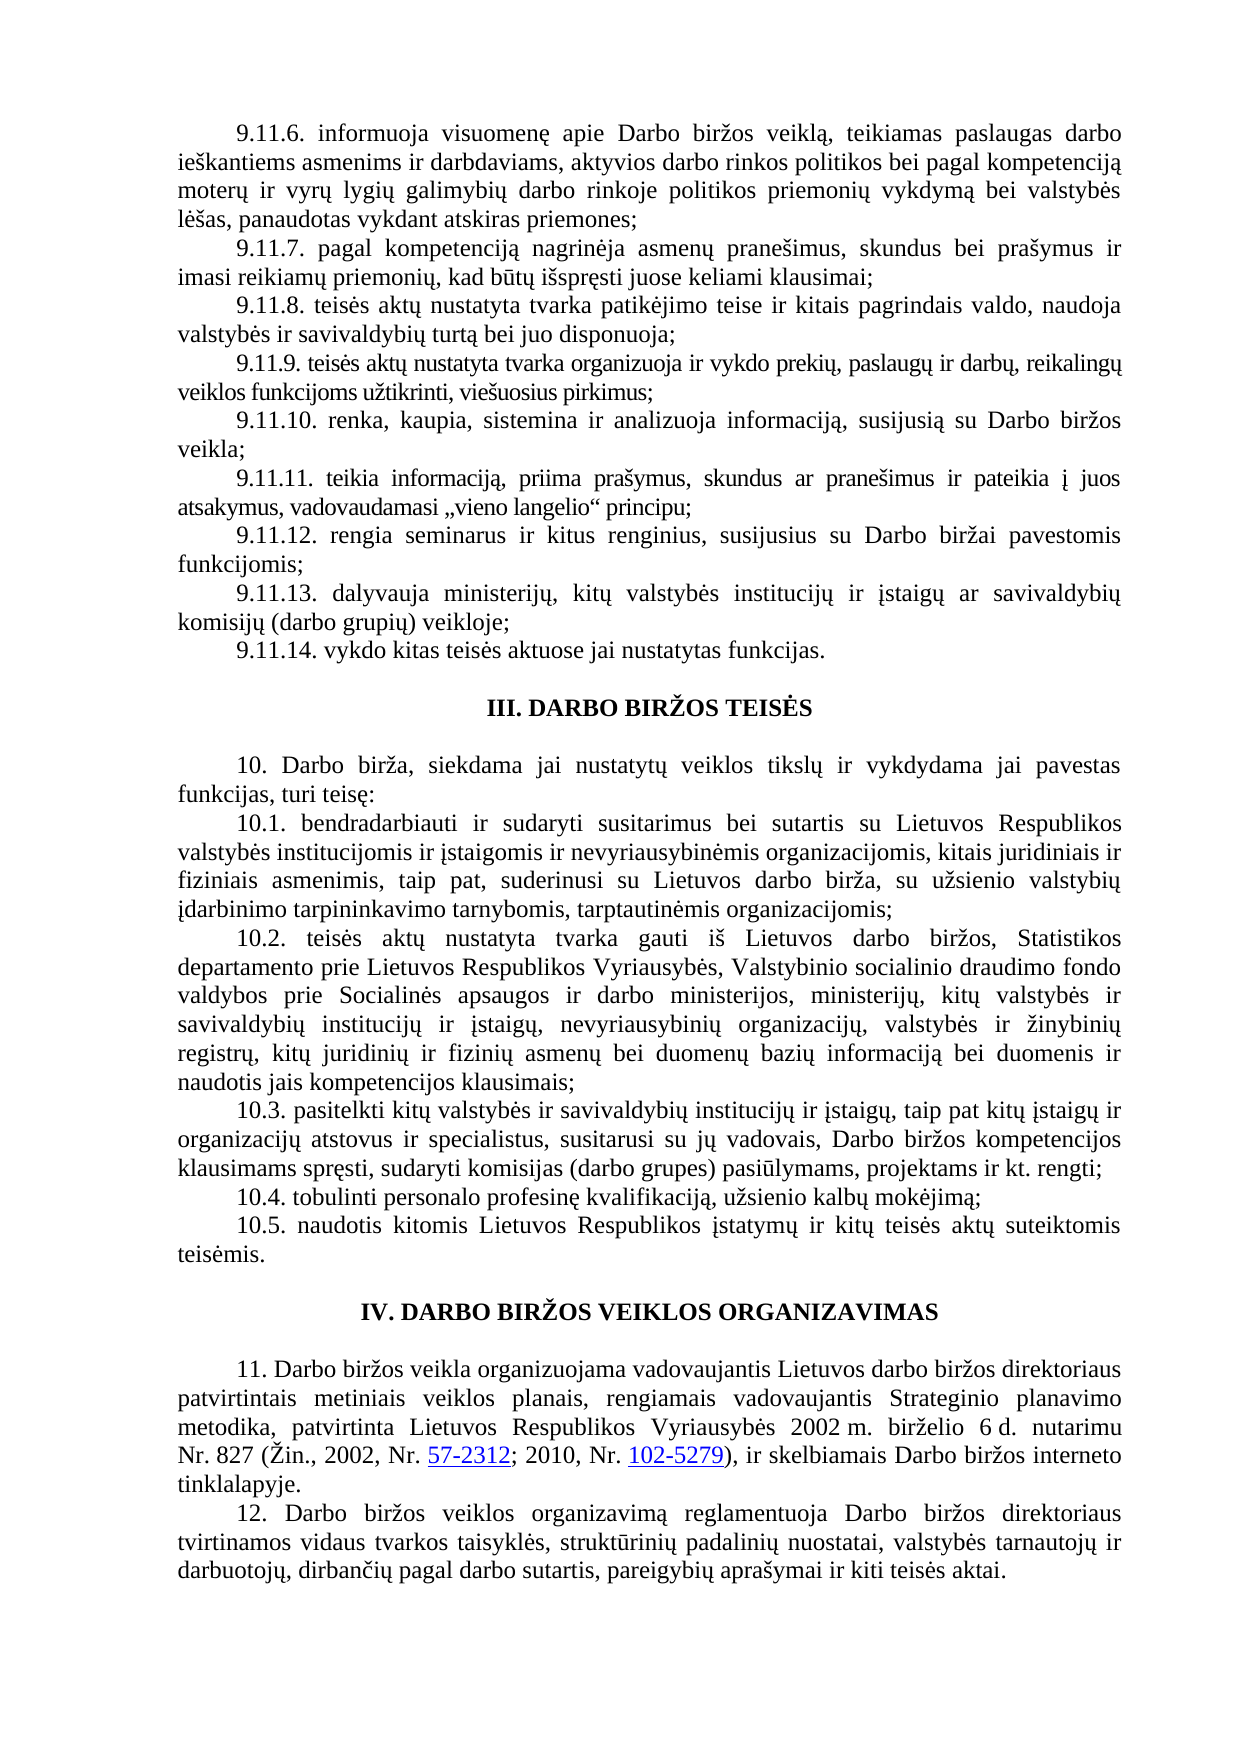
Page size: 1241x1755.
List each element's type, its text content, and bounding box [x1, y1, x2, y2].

text 11. Darbo biržos veikla organizuojama vadovaujantis Lietuvos darbo biržos direktoriaus patvirtintais metiniais veiklos planais, rengiamais vadovaujantis Strateginio planavimo metodika, patvirtinta Lietuvos Respublikos Vyriausybės 2002 m. birželio 6 d. nutarimu Nr. 827 (Žin., 2002, Nr. 57-2312; 2010, Nr. 102-5279), ir skelbiamais Darbo biržos interneto tinklalapyje. [177, 1354, 1122, 1498]
text 10.2. teisės aktų nustatyta tvarka gauti iš Lietuvos darbo biržos, Statistikos departamento prie Lietuvos Respublikos Vyriausybės, Valstybinio socialinio draudimo fondo valdybos prie Socialinės apsaugos ir darbo ministerijos, ministerijų, kitų valstybės ir savivaldybių institucijų ir įstaigų, nevyriausybinių organizacijų, valstybės ir žinybinių registrų, kitų juridinių ir fizinių asmenų bei duomenų bazių informaciją bei duomenis ir naudotis jais kompetencijos klausimais; [177, 923, 1122, 1096]
text 9.11.7. pagal kompetenciją nagrinėja asmenų pranešimus, skundus bei prašymus ir imasi reikiamų priemonių, kad būtų išspręsti juose keliami klausimai; [177, 233, 1122, 291]
text 12. Darbo biržos veiklos organizavimą reglamentuoja Darbo biržos direktoriaus tvirtinamos vidaus tvarkos taisyklės, struktūrinių padalinių nuostatai, valstybės tarnautojų ir darbuotojų, dirbančių pagal darbo sutartis, pareigybių aprašymai ir kiti teisės aktai. [177, 1498, 1122, 1584]
text 9.11.13. dalyvauja ministerijų, kitų valstybės institucijų ir įstaigų ar savivaldybių komisijų (darbo grupių) veikloje; [177, 578, 1122, 636]
text 10.3. pasitelkti kitų valstybės ir savivaldybių institucijų ir įstaigų, taip pat kitų įstaigų ir organizacijų atstovus ir specialistus, susitarusi su jų vadovais, Darbo biržos kompetencijos klausimams spręsti, sudaryti komisijas (darbo grupes) pasiūlymams, projektams ir kt. rengti; [177, 1096, 1122, 1182]
text 10.1. bendradarbiauti ir sudaryti susitarimus bei sutartis su Lietuvos Respublikos valstybės institucijomis ir įstaigomis ir nevyriausybinėmis organizacijomis, kitais juridiniais ir fiziniais asmenimis, taip pat, suderinusi su Lietuvos darbo birža, su užsienio valstybių įdarbinimo tarpininkavimo tarnybomis, tarptautinėmis organizacijomis; [177, 808, 1122, 923]
text 10.5. naudotis kitomis Lietuvos Respublikos įstatymų ir kitų teisės aktų suteiktomis teisėmis. [177, 1211, 1122, 1268]
text 10. Darbo birža, siekdama jai nustatytų veiklos tikslų ir vykdydama jai pavestas funkcijas, turi teisę: [177, 751, 1122, 808]
text 9.11.10. renka, kaupia, sistemina ir analizuoja informaciją, susijusią su Darbo biržos veikla; [177, 406, 1122, 463]
text 9.11.14. vykdo kitas teisės aktuose jai nustatytas funkcijas. [177, 636, 1122, 664]
text 9.11.6. informuoja visuomenę apie darbo biržos veiklą, teikiamas paslaugas darbo ieškantiems asmenims ir darbdaviams, aktyvios darbo rinkos politikos bei pagal kompetenciją moterų ir vyrų lygių galimybių darbo rinkoje politikos priemonių vykdymą bei valstybės lėšas, panaudotas vykdant atskiras priemones; [177, 118, 1122, 233]
text 10.4. tobulinti personalo profesinę kvalifikaciją, užsienio kalbų mokėjimą; [177, 1182, 1122, 1211]
text IV. DARBO BIRŽOS VEIKLOS ORGANIZAVIMAS [177, 1297, 1122, 1326]
text 9.11.12. rengia seminarus ir kitus renginius, susijusius su Darbo biržai pavestomis funkcijomis; [177, 521, 1122, 578]
text 9.11.9. teisės aktų nustatyta tvarka organizuoja ir vykdo prekių, paslaugų ir darbų, reikalingų veiklos funkcijoms užtikrinti, viešuosius pirkimus; [177, 348, 1122, 406]
text III. DARBO BIRŽOS TEISĖS [177, 693, 1122, 722]
text 9.11.11. teikia informaciją, priima prašymus, skundus ar pranešimus ir pateikia į juos atsakymus, vadovaudamasi „vieno langelio“ principu; [177, 463, 1122, 521]
text 9.11.8. teisės aktų nustatyta tvarka patikėjimo teise ir kitais pagrindais valdo, naudoja valstybės ir savivaldybių turtą bei juo disponuoja; [177, 291, 1122, 348]
